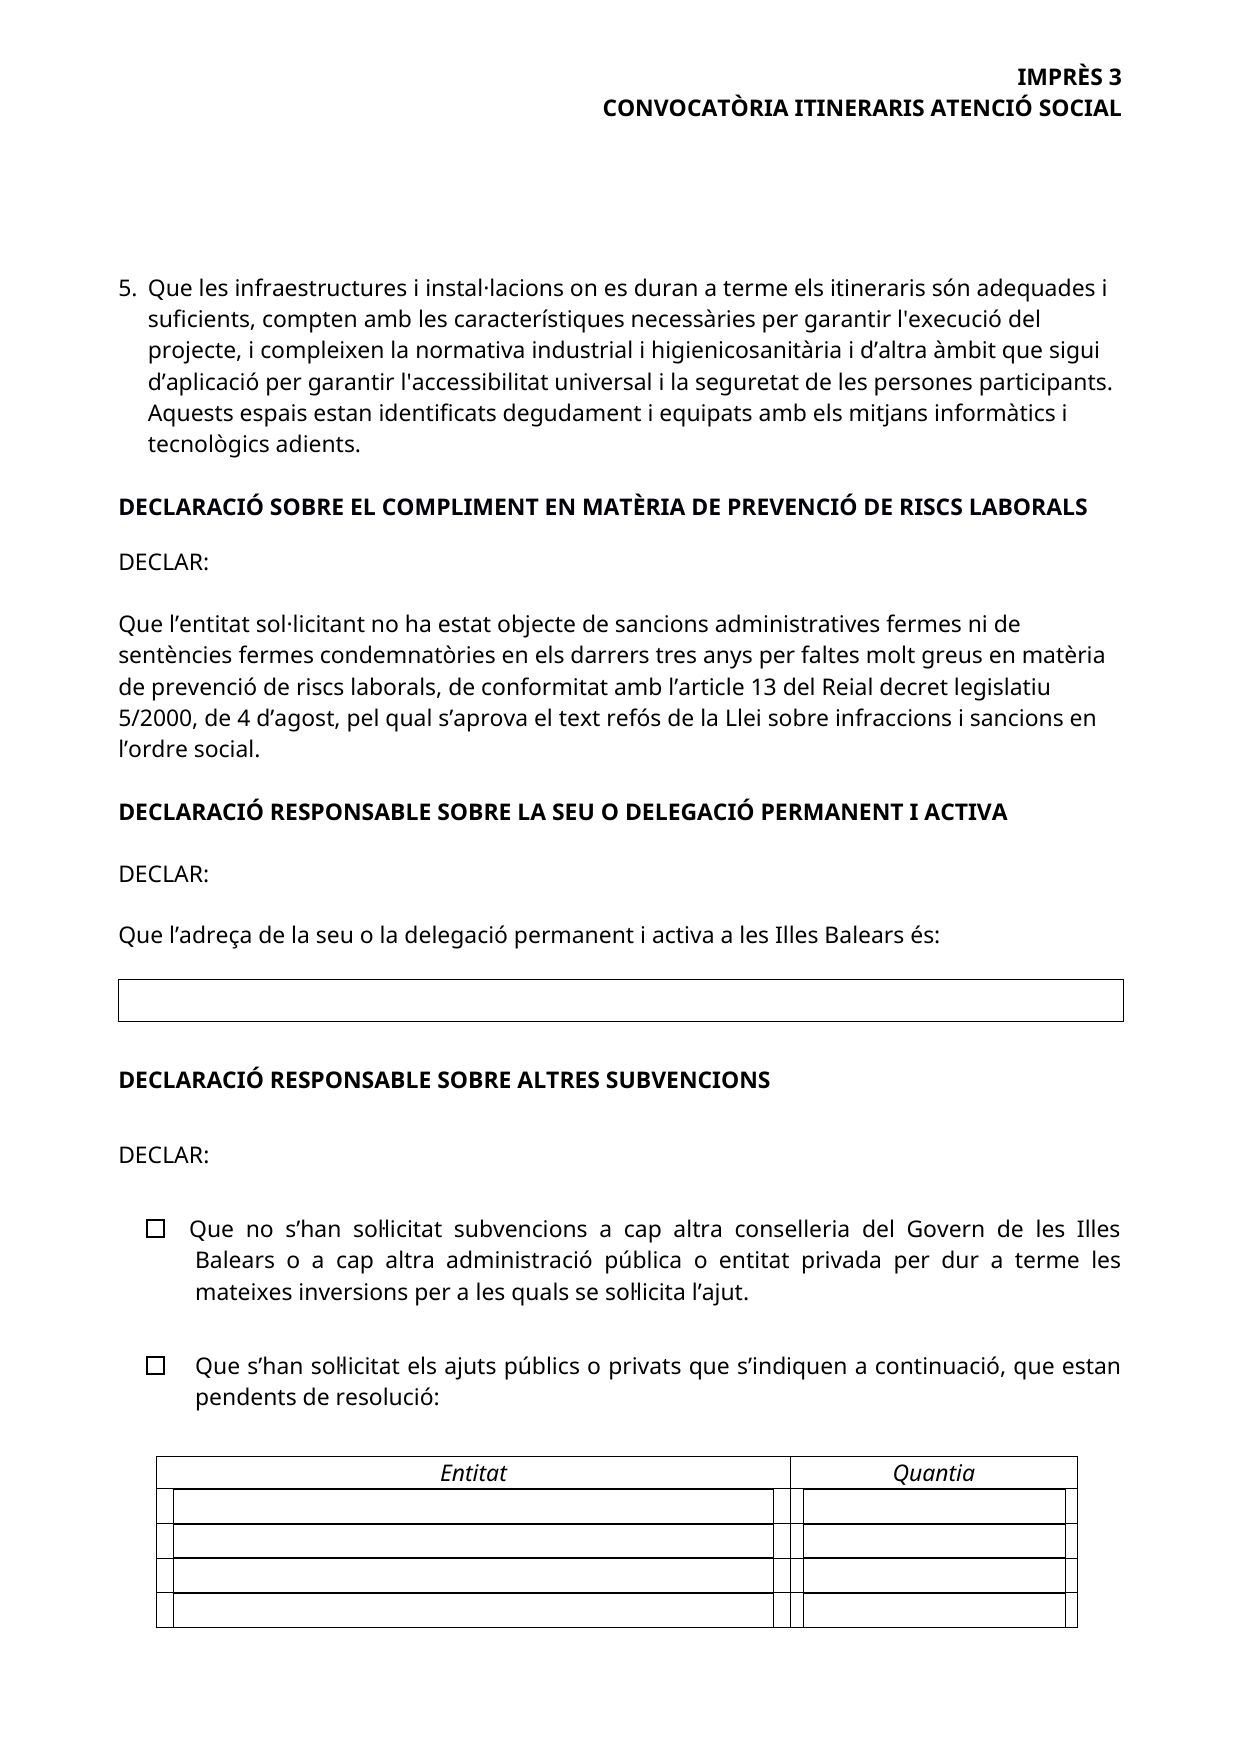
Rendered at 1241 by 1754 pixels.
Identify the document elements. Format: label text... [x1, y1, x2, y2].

table_cell [791, 1559, 803, 1592]
table_cell [791, 1524, 803, 1557]
subtitle DECLARACIÓ SOBRE EL COMPLIMENT EN MATÈRIA DE PREVENCIÓ DE RISCS LABORALS [118, 490, 1122, 522]
table_header Quantia [791, 1457, 1077, 1488]
table_cell [774, 1593, 790, 1627]
text Que s’han sol·licitat els ajuts públics o privats que s’indiquen a continuació, que estan pendents de resolució: [195, 1350, 1122, 1412]
table_cell [1066, 1524, 1077, 1557]
table_header Entitat [157, 1457, 790, 1488]
table_cell [774, 1559, 790, 1592]
table_cell [1066, 1559, 1077, 1592]
text DECLARACIÓ RESPONSABLE SOBRE ALTRES SUBVENCIONS [118, 1064, 1122, 1096]
text DECLAR: [118, 858, 1122, 889]
text DECLARACIÓ RESPONSABLE SOBRE LA SEU O DELEGACIÓ PERMANENT I ACTIVA [118, 796, 1122, 827]
table_cell [157, 1489, 173, 1523]
table_cell [774, 1524, 790, 1557]
table_cell [1066, 1489, 1077, 1523]
list Que les infraestructures i instal·lacions on es duran a terme els itineraris són adequades i suficients, compten amb les característiques necessàries per garantir l'execució del projecte, i compleixen la normativa industrial i higienicosanitària i d’altra àmbit que sigui d’aplicació per garantir l'accessibilitat universal i la seguretat de les persones participants. Aquests espais estan identificats degudament i equipats amb els mitjans informàtics i tecnològics adients. [118, 272, 1122, 459]
table_cell [774, 1489, 790, 1523]
text Que l’adreça de la seu o la delegació permanent i activa a les Illes Balears és: [118, 919, 1122, 950]
table_cell [791, 1489, 803, 1523]
text DECLAR: [118, 546, 1122, 577]
table_cell [157, 1559, 173, 1592]
table_cell [157, 1593, 173, 1627]
table_cell [1066, 1593, 1077, 1627]
text DECLAR: [118, 1139, 1122, 1170]
table_cell [791, 1593, 803, 1627]
text Que l’entitat sol·licitant no ha estat objecte de sancions administratives fermes ni de sentències fermes condemnatòries en els darrers tres anys per faltes molt greus en matèria de prevenció de riscs laborals, de conformitat amb l’article 13 del Reial decret legislatiu 5/2000, de 4 d’agost, pel qual s’aprova el text refós de la Llei sobre infraccions i sancions en l’ordre social. [118, 608, 1122, 764]
table_cell [157, 1524, 173, 1557]
text Que no s’han sol·licitat subvencions a cap altra conselleria del Govern de les Illes Balears o a cap altra administració pública o entitat privada per dur a terme les mateixes inversions per a les quals se sol·licita l’ajut. [189, 1213, 1122, 1307]
